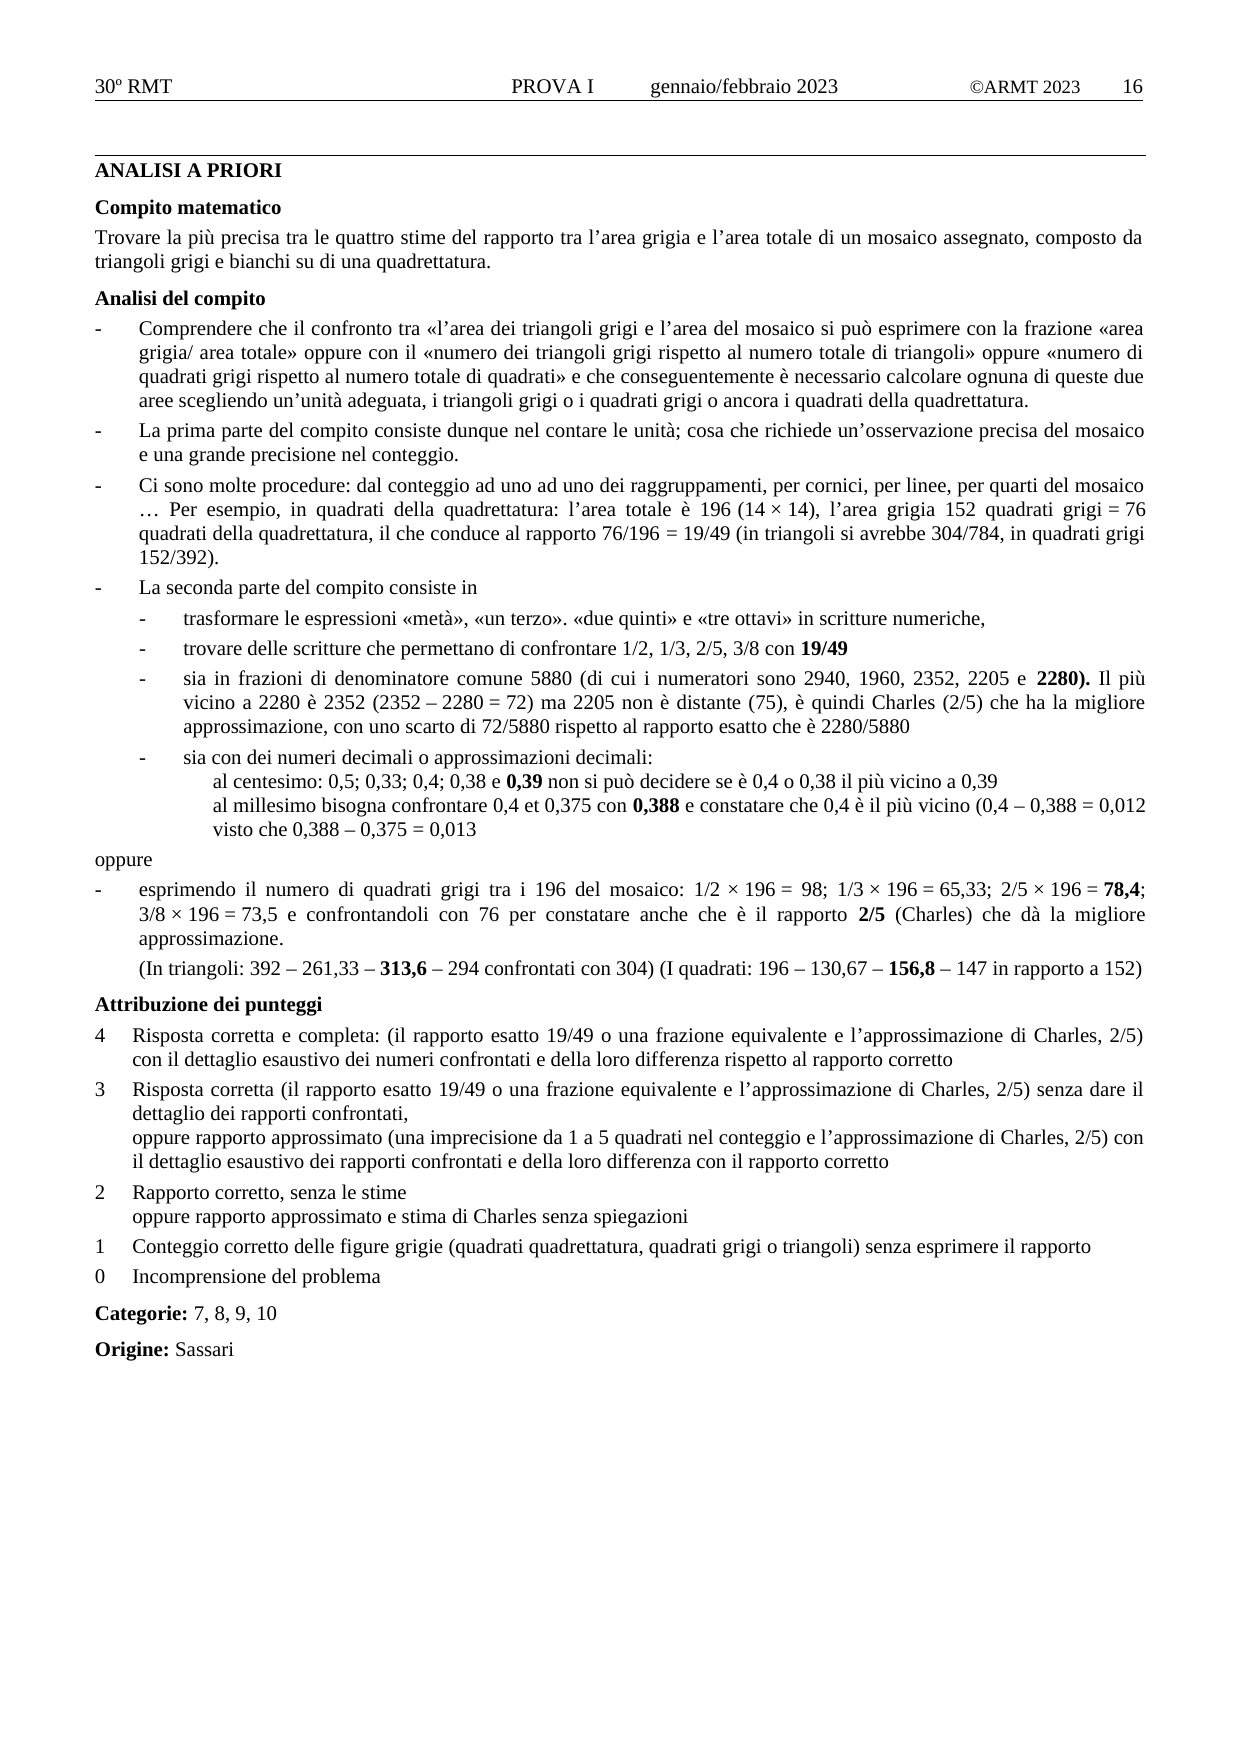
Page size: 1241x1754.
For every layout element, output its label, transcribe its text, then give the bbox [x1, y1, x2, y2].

text - La seconda parte del compito consiste in [94, 575, 1146, 599]
text al millesimo bisogna confrontare 0,4 et 0,375 con 0,388 e constatare che 0,4 è il più vicino (0,4 – 0,388 = 0,012 visto che 0,388 – 0,375 = 0,013 [168, 793, 1146, 841]
text oppure rapporto approssimato e stima di Charles senza spiegazioni [94, 1204, 1146, 1228]
text Compito matematico [94, 194, 1146, 219]
text - sia in frazioni di denominatore comune 5880 (di cui i numeratori sono 2940, 1960, 2352, 2205 e 2280). Il più vicino a 2280 è 2352 (2352 – 2280 = 72) ma 2205 non è distante (75), è quindi Charles (2/5) che ha la migliore approssimazione, con uno scarto di 72/5880 rispetto al rapporto esatto che è 2280/5880 [139, 666, 1146, 738]
text 3 Risposta corretta (il rapporto esatto 19/49 o una frazione equivalente e l’approssimazione di Charles, 2/5) senza dare il dettaglio dei rapporti confrontati, [94, 1077, 1146, 1125]
text - esprimendo il numero di quadrati grigi tra i 196 del mosaico: 1/2 × 196 = 98; 1/3 × 196 = 65,33; 2/5 × 196 = 78,4; 3/8 × 196 = 73,5 e confrontandoli con 76 per constatare anche che è il rapporto 2/5 (Charles) che dà la migliore approssimazione. [94, 877, 1146, 949]
text - Comprendere che il confronto tra «l’area dei triangoli grigi e l’area del mosaico si può esprimere con la frazione «area grigia/ area totale» oppure con il «numero dei triangoli grigi rispetto al numero totale di triangoli» oppure «numero di quadrati grigi rispetto al numero totale di quadrati» e che conseguentemente è necessario calcolare ognuna di queste due aree scegliendo un’unità adeguata, i triangoli grigi o i quadrati grigi o ancora i quadrati della quadrettatura. [94, 316, 1146, 412]
text oppure [94, 847, 1146, 871]
text Attribuzione dei punteggi [94, 992, 1146, 1016]
text Trovare la più precisa tra le quattro stime del rapporto tra l’area grigia e l’area totale di un mosaico assegnato, composto da triangoli grigi e bianchi su di una quadrettatura. [94, 225, 1146, 273]
text - trasformare le espressioni «metà», «un terzo». «due quinti» e «tre ottavi» in scritture numeriche, [139, 606, 1146, 629]
text ANALISI A PRIORI [94, 156, 1146, 182]
text - Ci sono molte procedure: dal conteggio ad uno ad uno dei raggruppamenti, per cornici, per linee, per quarti del mosaico … Per esempio, in quadrati della quadrettatura: l’area totale è 196 (14 × 14), l’area grigia 152 quadrati grigi = 76 quadrati della quadrettatura, il che conduce al rapporto 76/196 = 19/49 (in triangoli si avrebbe 304/784, in quadrati grigi 152/392). [94, 473, 1146, 569]
text 1 Conteggio corretto delle figure grigie (quadrati quadrettatura, quadrati grigi o triangoli) senza esprimere il rapporto [94, 1234, 1146, 1258]
text 0 Incomprensione del problema [94, 1264, 1146, 1288]
text Analisi del compito [94, 286, 1146, 309]
text 4 Risposta corretta e completa: (il rapporto esatto 19/49 o una frazione equivalente e l’approssimazione di Charles, 2/5) con il dettaglio esaustivo dei numeri confrontati e della loro differenza rispetto al rapporto corretto [94, 1023, 1146, 1071]
text oppure rapporto approssimato (una imprecisione da 1 a 5 quadrati nel conteggio e l’approssimazione di Charles, 2/5) con il dettaglio esaustivo dei rapporti confrontati e della loro differenza con il rapporto corretto [94, 1125, 1146, 1173]
text - La prima parte del compito consiste dunque nel contare le unità; cosa che richiede un’osservazione precisa del mosaico e una grande precisione nel conteggio. [94, 418, 1146, 466]
text 2 Rapporto corretto, senza le stime [94, 1179, 1146, 1204]
text al centesimo: 0,5; 0,33; 0,4; 0,38 e 0,39 non si può decidere se è 0,4 o 0,38 il più vicino a 0,39 [168, 769, 1146, 793]
text Origine: Sassari [94, 1337, 1146, 1361]
text (In triangoli: 392 – 261,33 – 313,6 – 294 confrontati con 304) (I quadrati: 196 – 130,67 – 156,8 – 147 in rapporto a 152) [94, 956, 1146, 980]
text - sia con dei numeri decimali o approssimazioni decimali: [139, 744, 1146, 769]
text Categorie: 7, 8, 9, 10 [94, 1301, 1146, 1325]
text - trovare delle scritture che permettano di confrontare 1/2, 1/3, 2/5, 3/8 con 19/49 [139, 636, 1146, 660]
